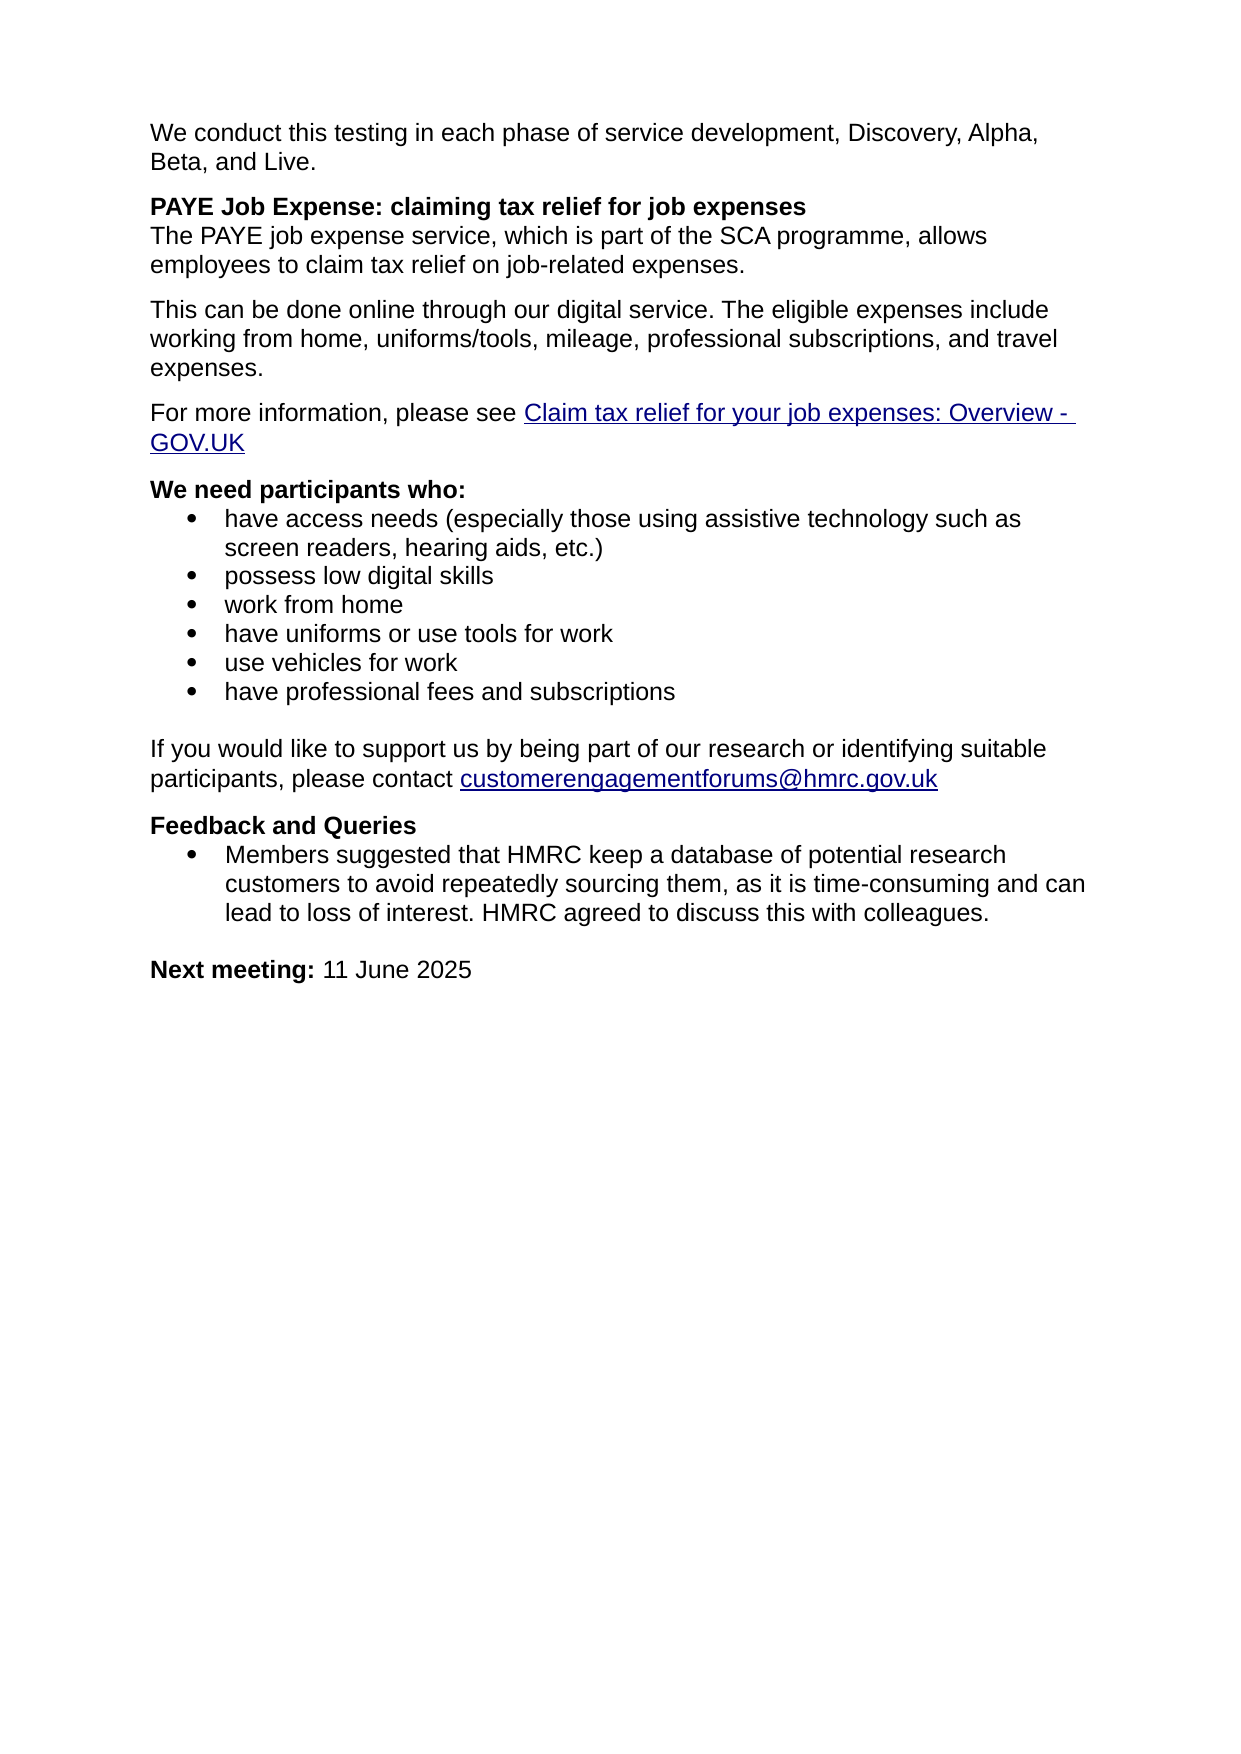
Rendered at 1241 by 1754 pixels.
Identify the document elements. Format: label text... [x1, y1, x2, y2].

list have uniforms or use tools for work [187, 619, 1090, 648]
text The PAYE job expense service, which is part of the SCA programme, allows employees to claim tax relief on job-related expenses. [150, 221, 1090, 278]
list possess low digital skills [187, 561, 1090, 590]
text We need participants who: [150, 475, 1090, 504]
text Next meeting: 11 June 2025 [150, 955, 1090, 984]
text PAYE Job Expense: claiming tax relief for job expenses [150, 192, 1090, 221]
text Feedback and Queries [150, 811, 1090, 840]
list use vehicles for work [187, 648, 1090, 677]
text We conduct this testing in each phase of service development, Discovery, Alpha, Beta, and Live. [150, 118, 1090, 176]
list work from home [187, 590, 1090, 619]
text For more information, please see Claim tax relief for your job expenses: Overview - GOV.UK [150, 398, 1090, 457]
list Members suggested that HMRC keep a database of potential research customers to avoid repeatedly sourcing them, as it is time-consuming and can lead to loss of interest. HMRC agreed to discuss this with colleagues. [187, 840, 1090, 926]
text This can be done online through our digital service. The eligible expenses include working from home, uniforms/tools, mileage, professional subscriptions, and travel expenses. [150, 295, 1090, 381]
list have access needs (especially those using assistive technology such as screen readers, hearing aids, etc.) [187, 504, 1090, 561]
list have professional fees and subscriptions [187, 677, 1090, 706]
text If you would like to support us by being part of our research or identifying suitable participants, please contact customerengagementforums@hmrc.gov.uk [150, 734, 1090, 793]
